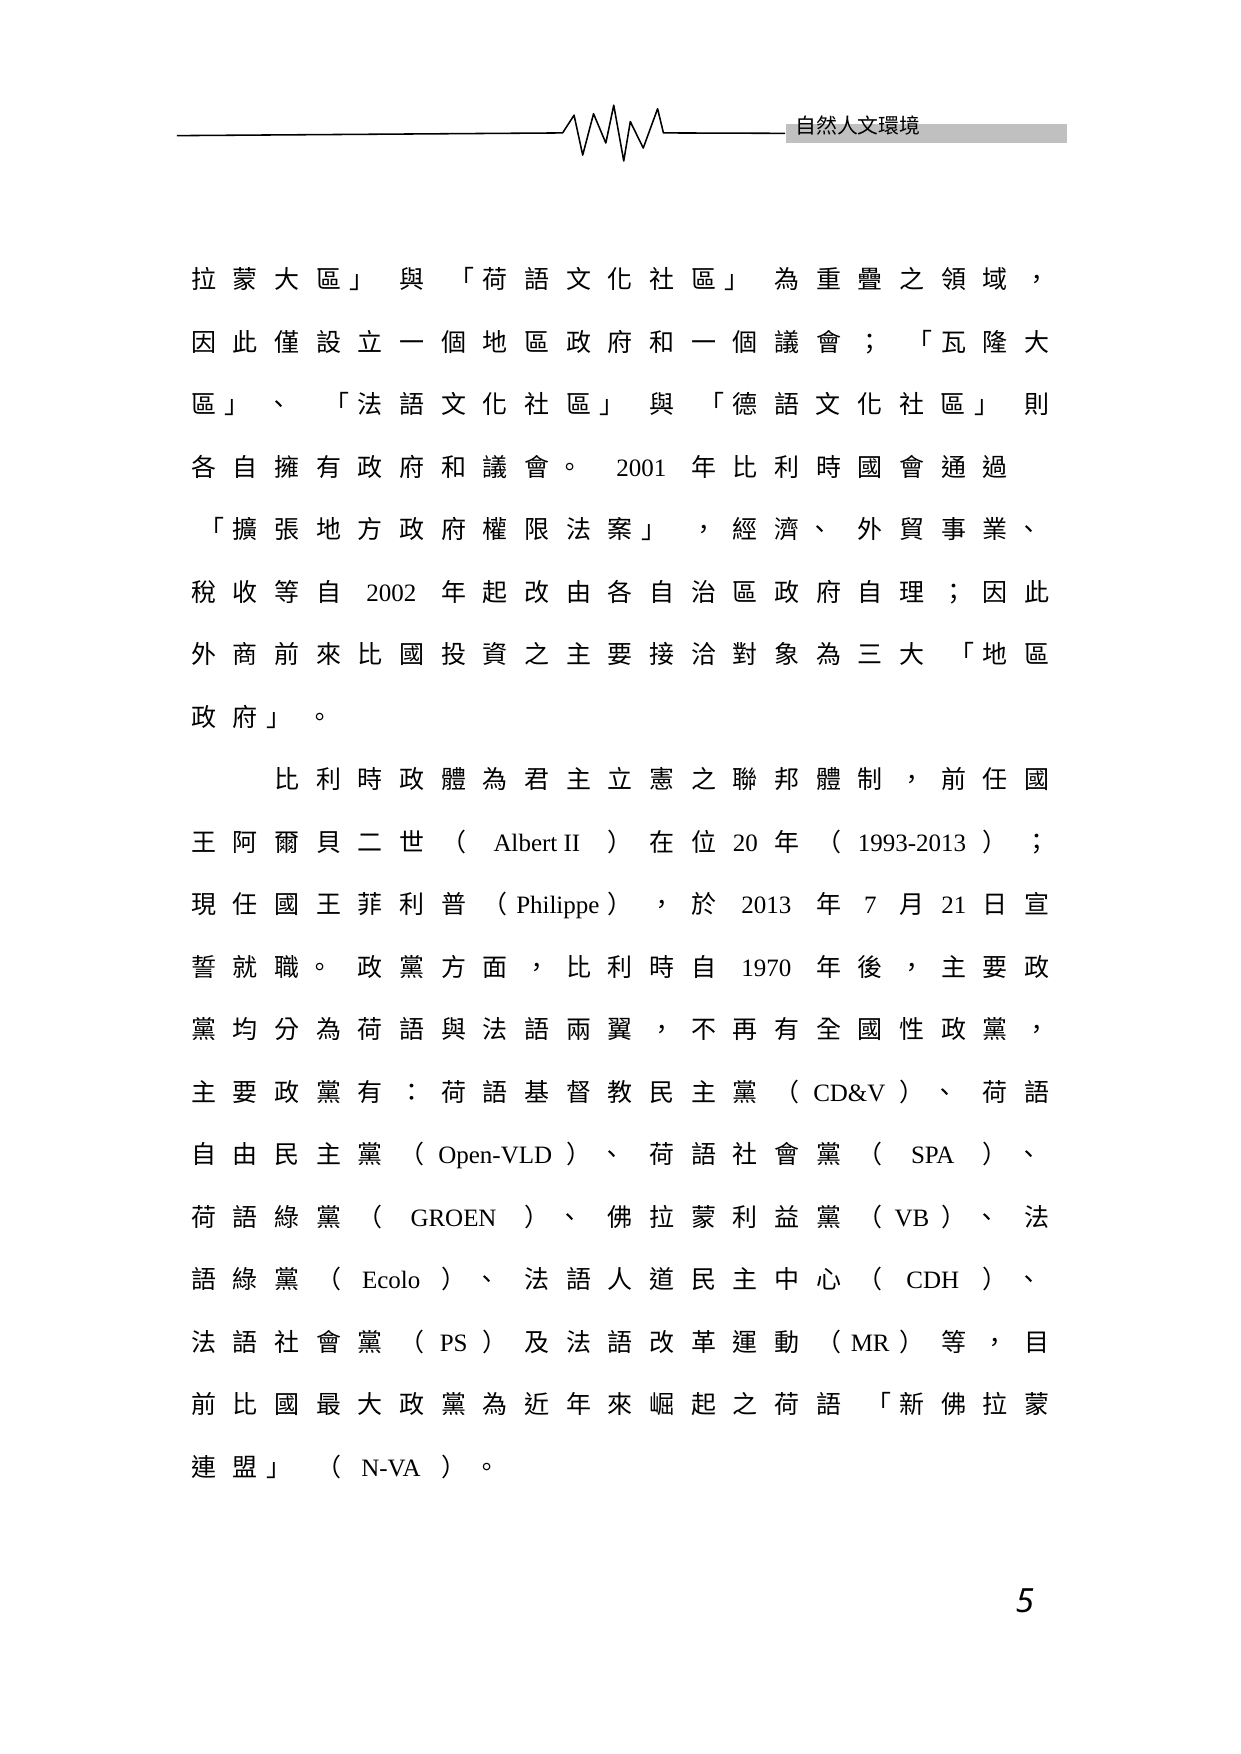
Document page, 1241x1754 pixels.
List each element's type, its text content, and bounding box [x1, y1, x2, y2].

text 拉蒙大區」與「荷語文化社區」為重疊之領域，因此僅設立一個地區政府和一個議會；「瓦隆大區」、「法語文化社區」與「德語文化社區」則各自擁有政府和議會。2001年比利時國會通過「擴張地方政府權限法案」，經濟、外貿事業、稅收等自2002年起改由各自治區政府自理；因此外商前來比國投資之主要接洽對象為三大「地區政府」。 [183, 236, 1058, 736]
text 比利時政體為君主立憲之聯邦體制，前任國王阿爾貝二世（Albert II）在位20年（1993-2013）；現任國王菲利普（Philippe），於2013年7月21日宣誓就職。政黨方面，比利時自1970年後，主要政黨均分為荷語與法語兩翼，不再有全國性政黨，主要政黨有：荷語基督教民主黨（CD&V）、荷語自由民主黨（Open-VLD）、荷語社會黨（SPA）、荷語綠黨（GROEN）、佛拉蒙利益黨（VB）、法語綠黨（Ecolo）、法語人道民主中心（CDH）、法語社會黨（PS）及法語改革運動（MR）等，目前比國最大政黨為近年來崛起之荷語「新佛拉蒙連盟」（N-VA）。 [183, 736, 1058, 1486]
